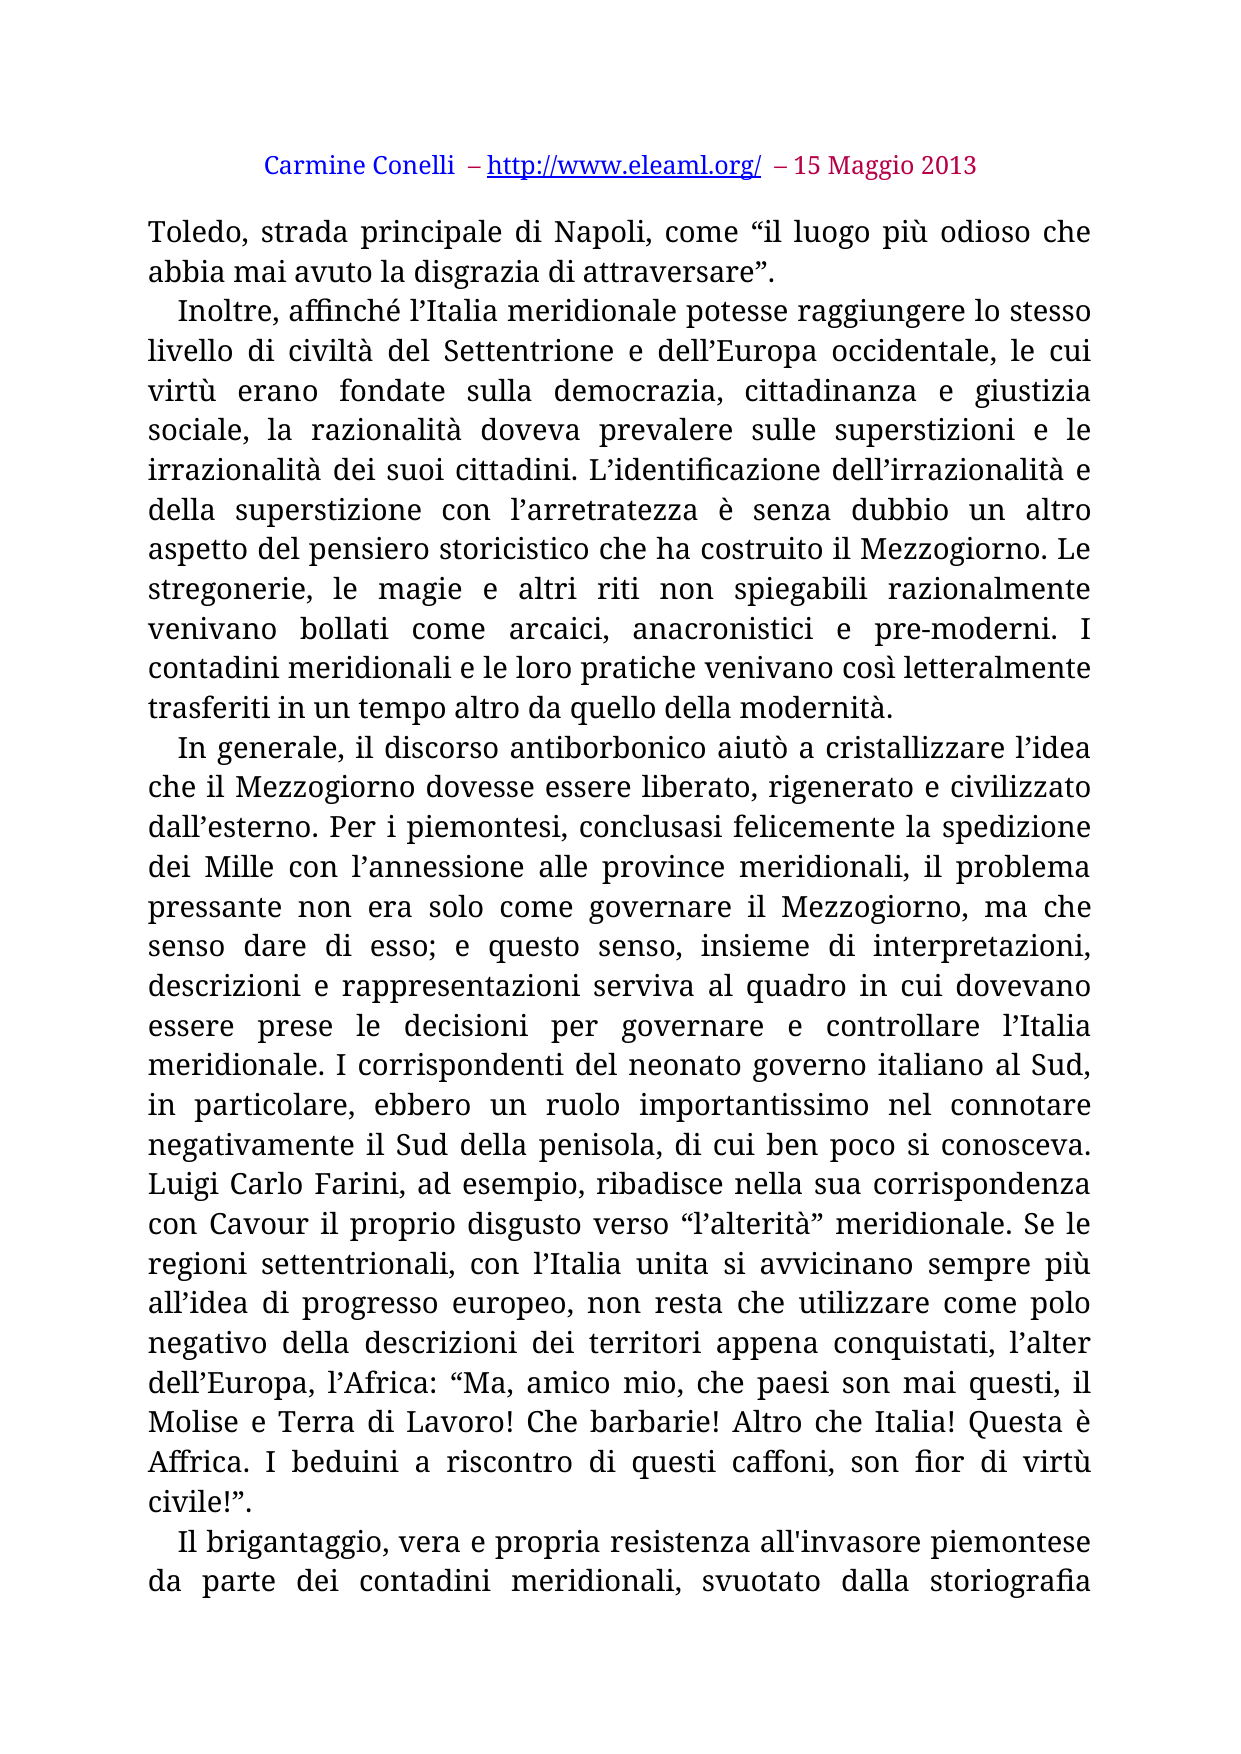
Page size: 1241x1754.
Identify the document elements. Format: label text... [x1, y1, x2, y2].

text Il brigantaggio, vera e propria resistenza all'invasore piemontese da parte dei contadini meridionali, svuotato dalla storiografia [148, 1521, 1093, 1600]
text Inoltre, affinché l’Italia meridionale potesse raggiungere lo stesso livello di civiltà del Settentrione e dell’Europa occidentale, le cui virtù erano fondate sulla democrazia, cittadinanza e giustizia sociale, la razionalità doveva prevalere sulle superstizioni e le irrazionalità dei suoi cittadini. L’identificazione dell’irrazionalità e della superstizione con l’arretratezza è senza dubbio un altro aspetto del pensiero storicistico che ha costruito il Mezzogiorno. Le stregonerie, le magie e altri riti non spiegabili razionalmente venivano bollati come arcaici, anacronistici e pre-moderni. I contadini meridionali e le loro pratiche venivano così letteralmente trasferiti in un tempo altro da quello della modernità. [148, 291, 1093, 727]
text Toledo, strada principale di Napoli, come “il luogo più odioso che abbia mai avuto la disgrazia di attraversare”. [148, 211, 1093, 291]
text In generale, il discorso antiborbonico aiutò a cristallizzare l’idea che il Mezzogiorno dovesse essere liberato, rigenerato e civilizzato dall’esterno. Per i piemontesi, conclusasi felicemente la spedizione dei Mille con l’annessione alle province meridionali, il problema pressante non era solo come governare il Mezzogiorno, ma che senso dare di esso; e questo senso, insieme di interpretazioni, descrizioni e rappresentazioni serviva al quadro in cui dovevano essere prese le decisioni per governare e controllare l’Italia meridionale. I corrispondenti del neonato governo italiano al Sud, in particolare, ebbero un ruolo importantissimo nel connotare negativamente il Sud della penisola, di cui ben poco si conosceva. Luigi Carlo Farini, ad esempio, ribadisce nella sua corrispondenza con Cavour il proprio disgusto verso “l’alterità” meridionale. Se le regioni settentrionali, con l’Italia unita si avvicinano sempre più all’idea di progresso europeo, non resta che utilizzare come polo negativo della descrizioni dei territori appena conquistati, l’alter dell’Europa, l’Africa: “Ma, amico mio, che paesi son mai questi, il Molise e Terra di Lavoro! Che barbarie! Altro che Italia! Questa è Affrica. I beduini a riscontro di questi caffoni, son fior di virtù civile!”. [148, 727, 1093, 1521]
